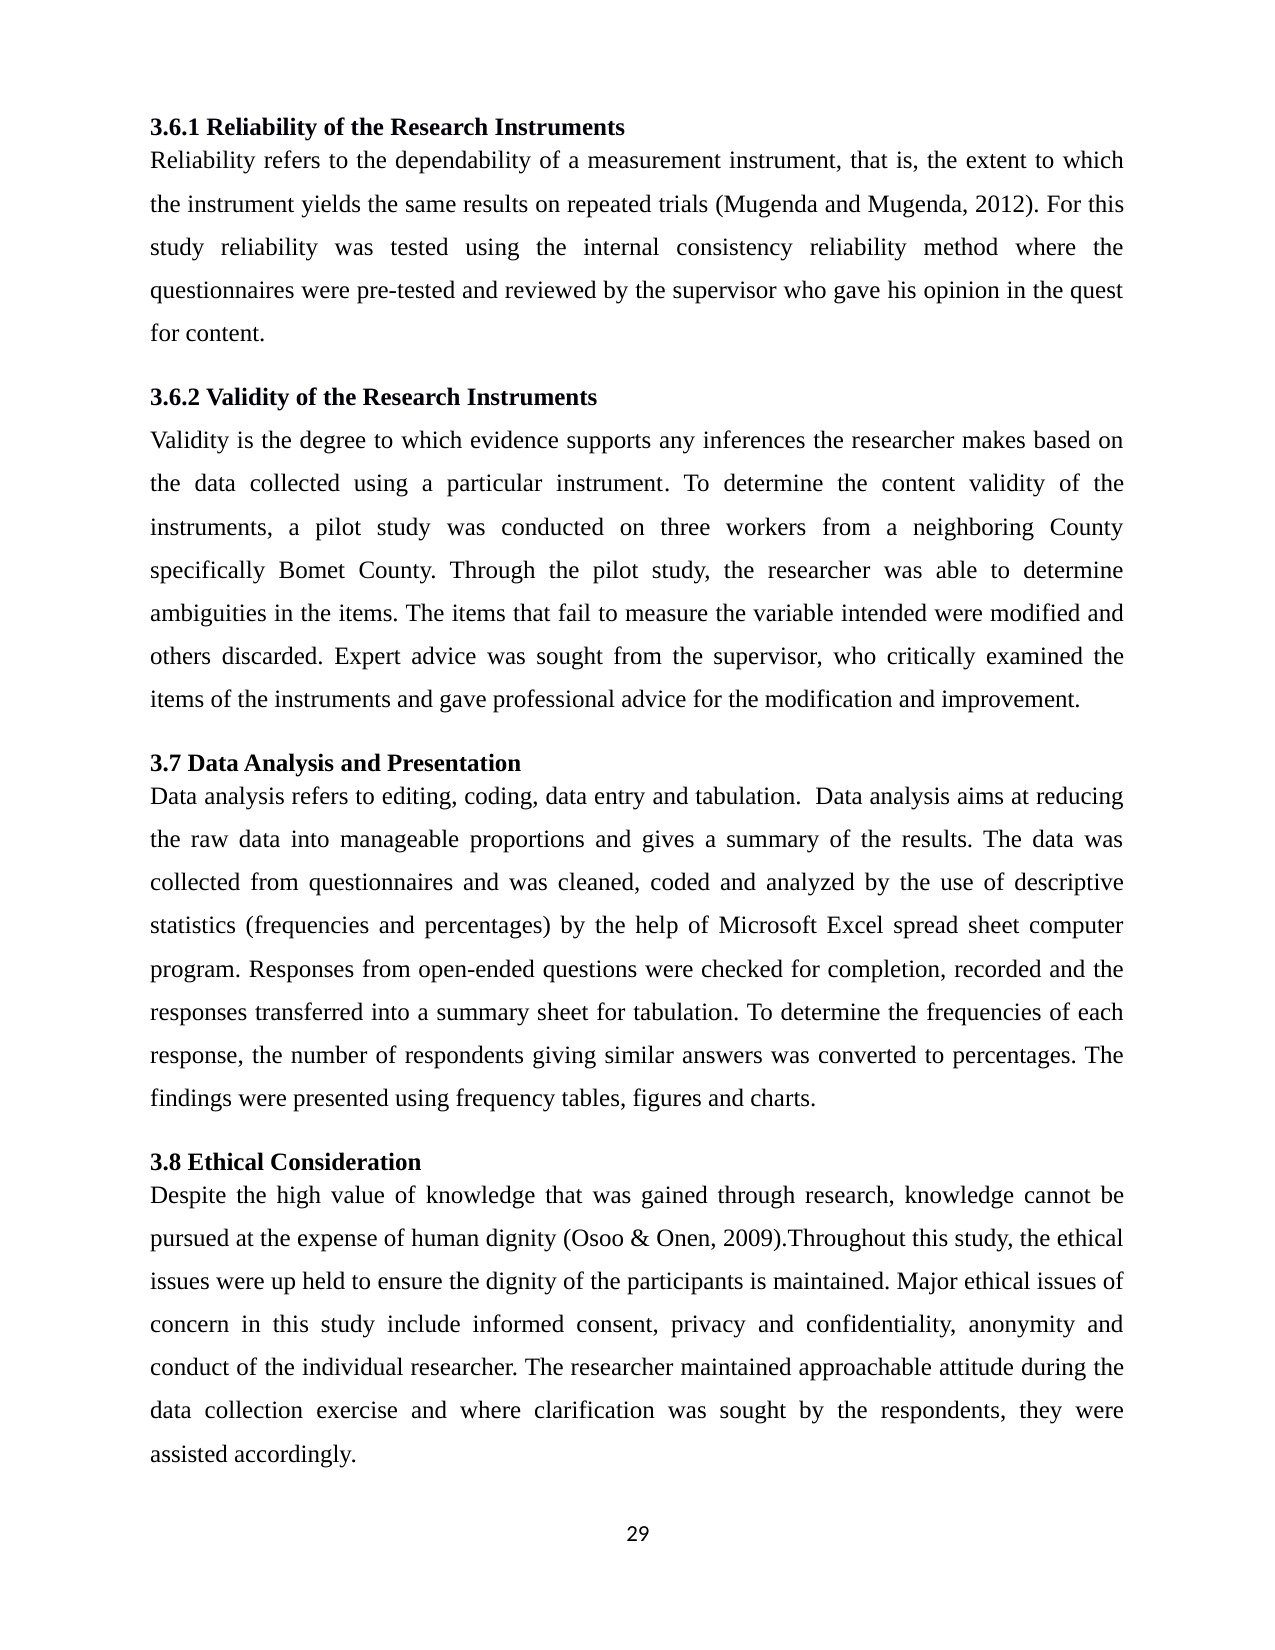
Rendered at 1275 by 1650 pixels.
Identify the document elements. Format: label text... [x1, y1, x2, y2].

subtitle 3.8 Ethical Consideration [150, 1147, 1125, 1176]
subtitle 3.7 Data Analysis and Presentation [150, 748, 1125, 777]
text Despite the high value of knowledge that was gained through research, knowledge cannot be pursued at the expense of human dignity (Osoo & Onen, 2009).Throughout this study, the ethical issues were up held to ensure the dignity of the participants is maintained. Major ethical issues of concern in this study include informed consent, privacy and confidentiality, anonymity and conduct of the individual researcher. The researcher maintained approachable attitude during the data collection exercise and where clarification was sought by the respondents, they were assisted accordingly. [150, 1180, 1125, 1467]
text Data analysis refers to editing, coding, data entry and tabulation. Data analysis aims at reducing the raw data into manageable proportions and gives a summary of the results. The data was collected from questionnaires and was cleaned, coded and analyzed by the use of descriptive statistics (frequencies and percentages) by the help of Microsoft Excel spread sheet computer program. Responses from open-ended questions were checked for completion, recorded and the responses transferred into a summary sheet for tabulation. To determine the frequencies of each response, the number of respondents giving similar answers was converted to percentages. The findings were presented using frequency tables, figures and charts. [150, 781, 1125, 1112]
subtitle 3.6.2 Validity of the Research Instruments [150, 382, 1125, 411]
subtitle 3.6.1 Reliability of the Research Instruments [150, 112, 1125, 141]
text Reliability refers to the dependability of a measurement instrument, that is, the extent to which the instrument yields the same results on repeated trials (Mugenda and Mugenda, 2012). For this study reliability was tested using the internal consistency reliability method where the questionnaires were pre-tested and reviewed by the supervisor who gave his opinion in the quest for content. [150, 146, 1125, 347]
text Validity is the degree to which evidence supports any inferences the researcher makes based on the data collected using a particular instrument. To determine the content validity of the instruments, a pilot study was conducted on three workers from a neighboring County specifically Bomet County. Through the pilot study, the researcher was able to determine ambiguities in the items. The items that fail to measure the variable intended were modified and others discarded. Expert advice was sought from the supervisor, who critically examined the items of the instruments and gave professional advice for the modification and improvement. [150, 425, 1125, 713]
